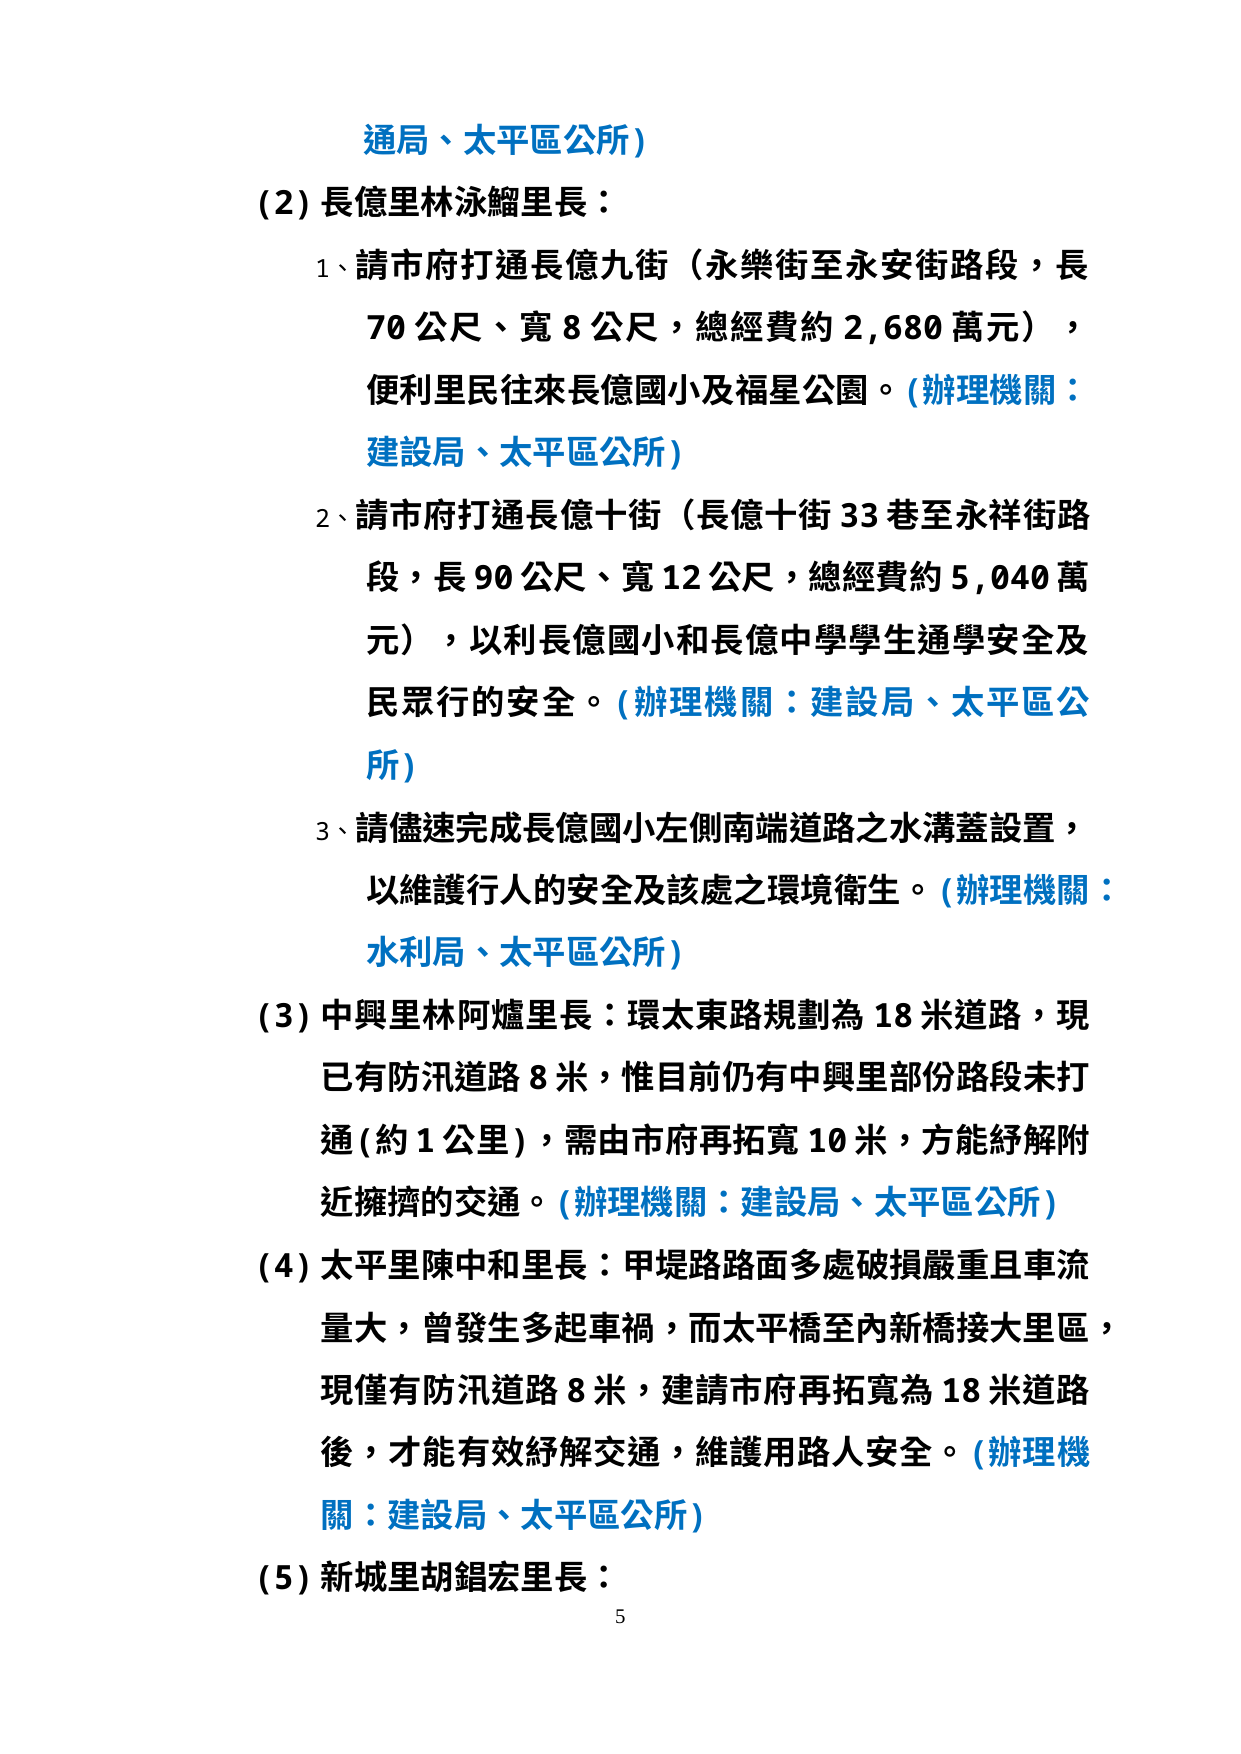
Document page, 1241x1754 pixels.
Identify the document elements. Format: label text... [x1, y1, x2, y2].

list 請市府打通長億十街（長億十街33巷至永祥街路段，長90公尺、寬12公尺，總經費約5,040萬元），以利長億國小和長億中學學生通學安全及民眾行的安全。(辦理機關：建設局、太平區公所) [315, 471, 1090, 784]
list 請儘速完成長億國小左側南端道路之水溝蓋設置，以維護行人的安全及該處之環境衛生。(辦理機關：水利局、太平區公所) [315, 784, 1090, 971]
list 長億里林泳鰡里長： [253, 159, 1090, 221]
list 通局、太平區公所) [312, 96, 1090, 159]
list 太平里陳中和里長：甲堤路路面多處破損嚴重且車流量大，曾發生多起車禍，而太平橋至內新橋接大里區，現僅有防汛道路8米，建請市府再拓寬為18米道路後，才能有效紓解交通，維護用路人安全。(辦理機關：建設局、太平區公所) [253, 1221, 1090, 1534]
list 新城里胡錩宏里長： [253, 1534, 1090, 1596]
list 請市府打通長億九街（永樂街至永安街路段，長70公尺、寬8公尺，總經費約2,680萬元），便利里民往來長億國小及福星公園。(辦理機關：建設局、太平區公所) [315, 221, 1090, 471]
list 中興里林阿爐里長：環太東路規劃為18米道路，現已有防汛道路8米，惟目前仍有中興里部份路段未打通(約1公里)，需由市府再拓寬10米，方能紓解附近擁擠的交通。(辦理機關：建設局、太平區公所) [253, 971, 1090, 1221]
